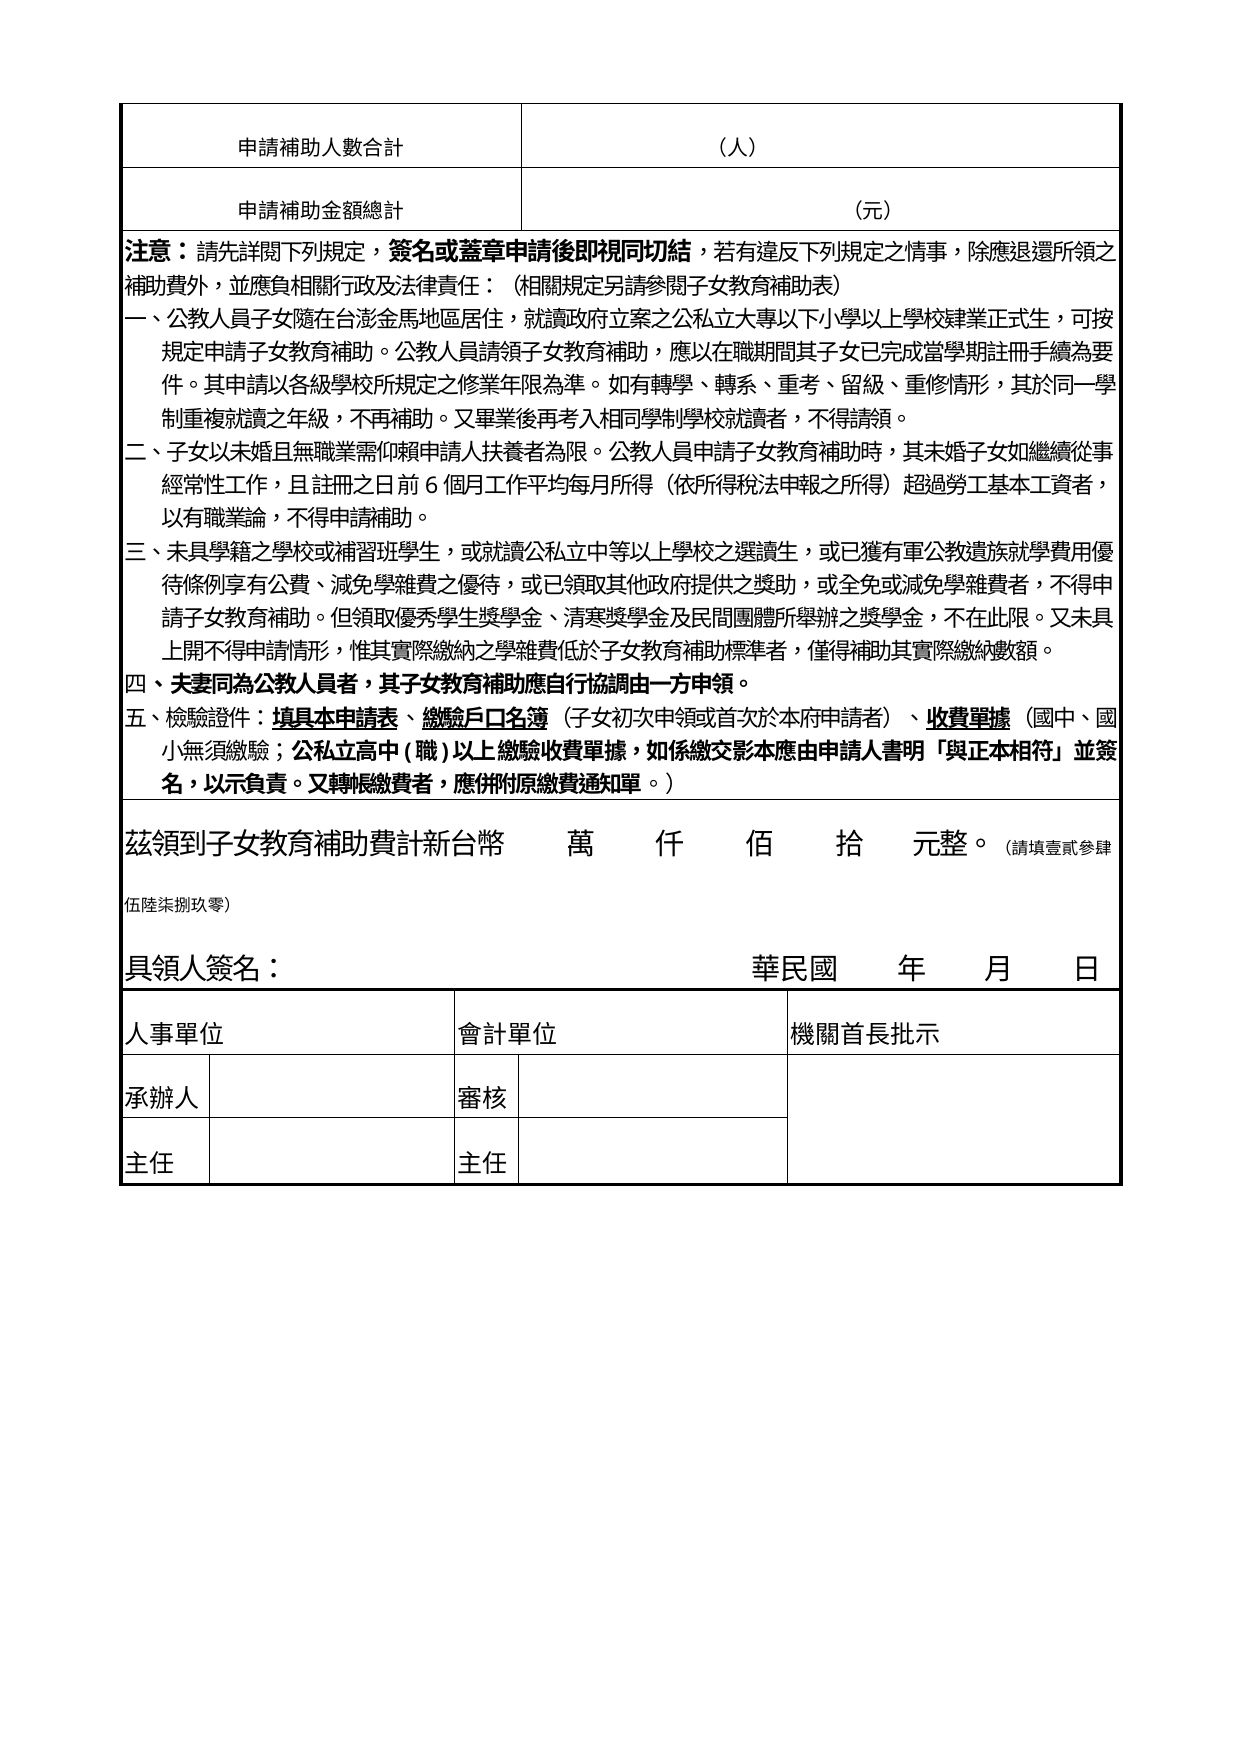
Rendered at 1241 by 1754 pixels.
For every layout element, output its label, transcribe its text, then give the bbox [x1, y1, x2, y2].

table_cell 機關首長批示 [788, 991, 1119, 1053]
table_cell [519, 1118, 787, 1183]
table_cell [210, 1118, 454, 1183]
table_cell [788, 1055, 1119, 1183]
table_cell 承辦人 [123, 1055, 209, 1117]
table_cell 審核 [455, 1055, 518, 1117]
table_cell （人） [522, 104, 1119, 167]
table_cell 注意：請先詳閱下列規定，簽名或蓋章申請後即視同切結，若有違反下列規定之情事，除應退還所領之補助費外，並應負相關行政及法律責任：（相關規定另請參閱子女教育補助表） 一、公教人員子女隨在台澎金馬地區居住，就讀政府立案之公私立大專以下小學以上學校肄業正式生，可按規定申請子女教育補助。公教人員請領子女教育補助，應以在職期間其子女已完成當學期註冊手續為要件。其申請以各級學校所規定之修業年限為準。如有轉學、轉系、重考、留級、重修情形，其於同一學制重複就讀之年級，不再補助。又畢業後再考入相同學制學校就讀者，不得請領。 二、子女以未婚且無職業需仰賴申請人扶養者為限。公教人員申請子女教育補助時，其未婚子女如繼續從事經常性工作，且註冊之日前6個月工作平均每月所得（依所得稅法申報之所得）超過勞工基本工資者，以有職業論，不得申請補助。 三、未具學籍之學校或補習班學生，或就讀公私立中等以上學校之選讀生，或已獲有軍公教遺族就學費用優待條例享有公費、減免學雜費之優待，或已領取其他政府提供之獎助，或全免或減免學雜費者，不得申請子女教育補助。但領取優秀學生獎學金、清寒獎學金及民間團體所舉辦之獎學金，不在此限。又未具上開不得申請情形，惟其實際繳納之學雜費低於子女教育補助標準者，僅得補助其實際繳納數額。 四、夫妻同為公教人員者，其子女教育補助應自行協調由一方申領。 五、檢驗證件：填具本申請表、繳驗戶口名簿（子女初次申領或首次於本府申請者）、收費單據（國中、國小無須繳驗；公私立高中(職)以上繳驗收費單據，如係繳交影本應由申請人書明「與正本相符」並簽名，以示負責。又轉帳繳費者，應併附原繳費通知單。） [123, 231, 1119, 799]
table_cell 主任 [455, 1118, 518, 1183]
table_cell 主任 [123, 1118, 209, 1183]
table_cell 申請補助人數合計 [123, 104, 521, 167]
table_cell [519, 1055, 787, 1117]
table_cell 申請補助金額總計 [123, 168, 521, 230]
table_cell 人事單位 [123, 991, 454, 1053]
table_cell 茲領到子女教育補助費計新台幣 萬 仟 佰 拾 元整。（請填壹貳參肆伍陸柒捌玖零） 具領人簽名： 華民國 年 月 日 [123, 800, 1119, 988]
table_cell [210, 1055, 454, 1117]
table_cell 會計單位 [455, 991, 787, 1053]
table_cell （元） [522, 168, 1119, 230]
